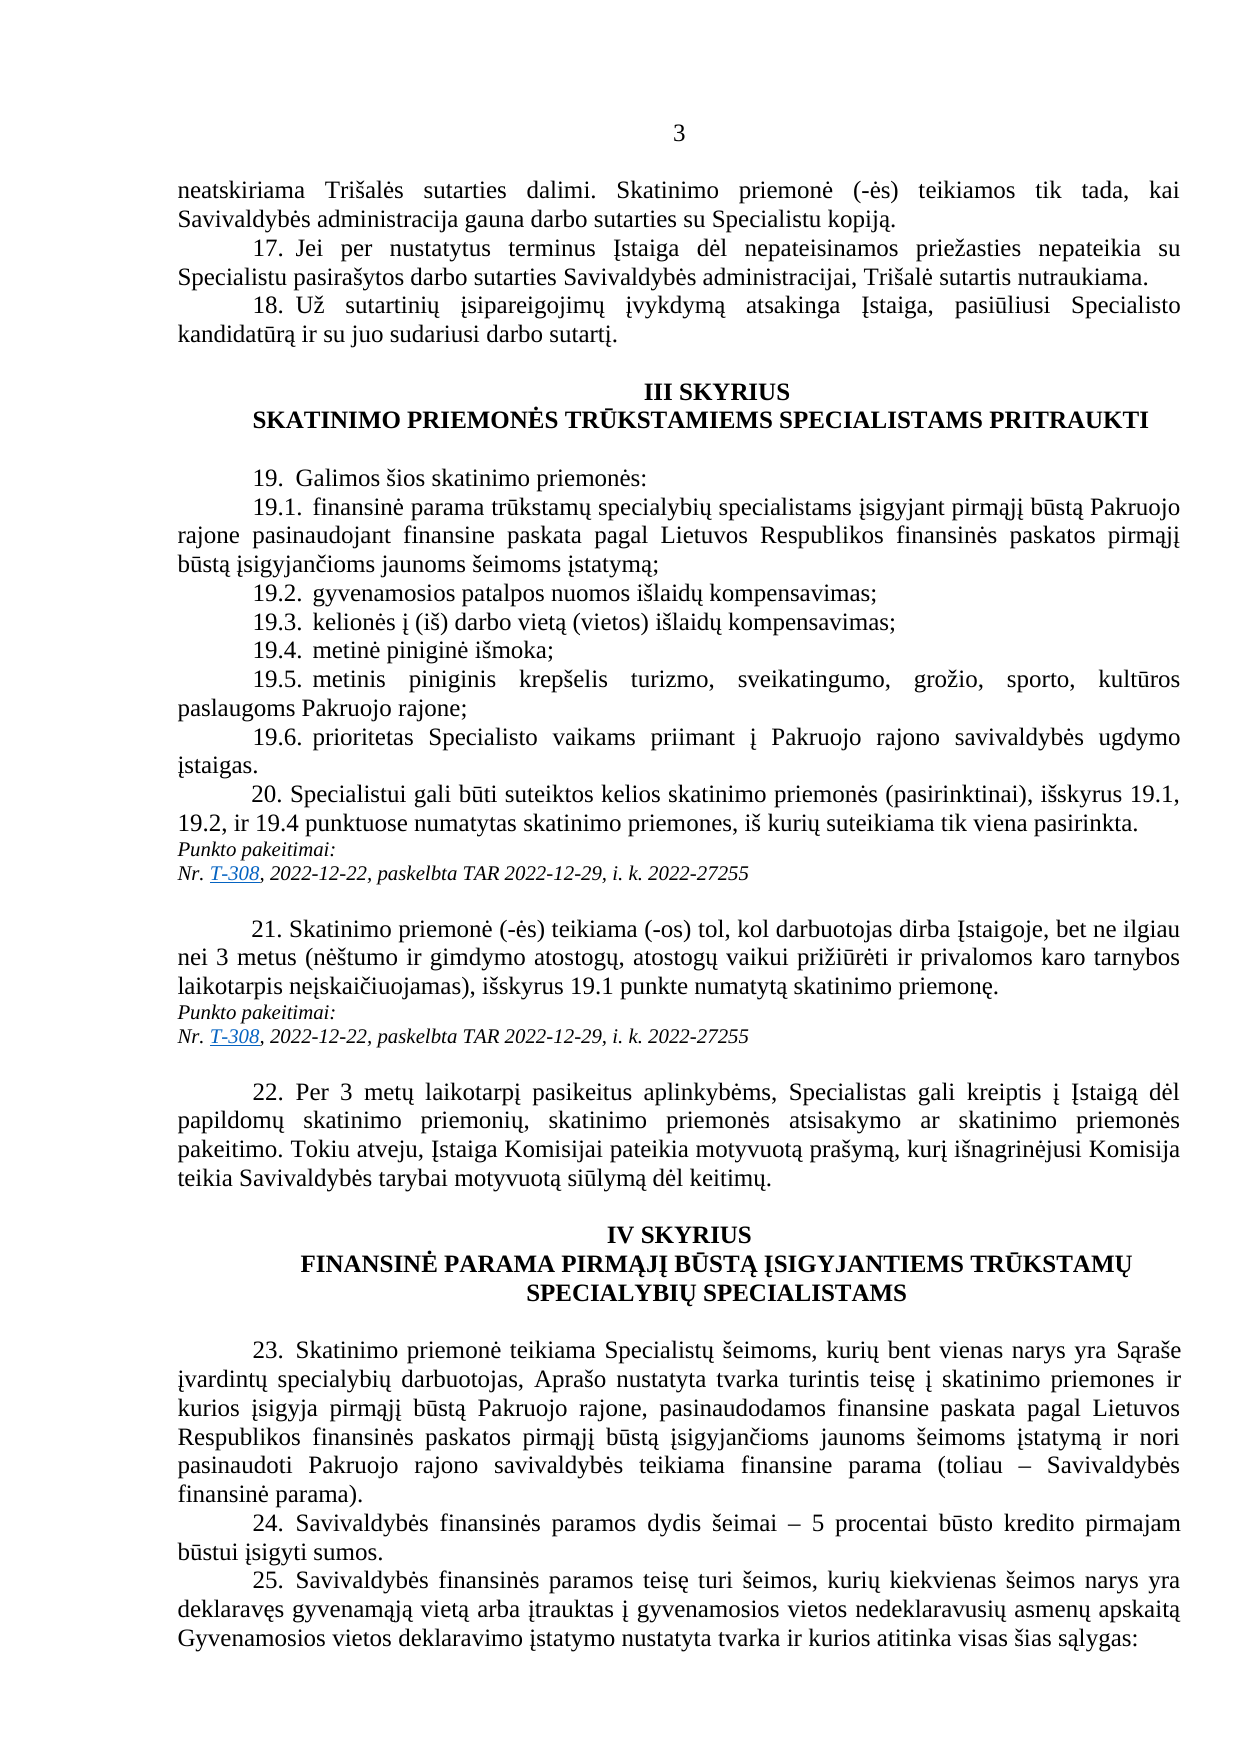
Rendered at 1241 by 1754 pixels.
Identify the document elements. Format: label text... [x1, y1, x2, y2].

text 18. Už sutartinių įsipareigojimų įvykdymą atsakinga Įstaiga, pasiūliusi Specialisto kandidatūrą ir su juo sudariusi darbo sutartį. [177, 291, 1181, 348]
text Nr. T-308, 2022-12-22, paskelbta TAR 2022-12-29, i. k. 2022-27255 [177, 861, 1181, 885]
text 19.4. metinė piniginė išmoka; [177, 636, 1181, 664]
text 19.3. kelionės į (iš) darbo vietą (vietos) išlaidų kompensavimas; [177, 607, 1181, 636]
text Nr. T-308, 2022-12-22, paskelbta TAR 2022-12-29, i. k. 2022-27255 [177, 1024, 1181, 1048]
text Punkto pakeitimai: [177, 837, 1181, 861]
text 19. Galimos šios skatinimo priemonės: [177, 463, 1181, 492]
text 19.6. prioritetas Specialisto vaikams priimant į Pakruojo rajono savivaldybės ugdymo įstaigas. [177, 722, 1181, 779]
text 19.5. metinis piniginis krepšelis turizmo, sveikatingumo, grožio, sporto, kultūros paslaugoms Pakruojo rajone; [177, 664, 1181, 722]
text III SKYRIUS [252, 377, 1181, 406]
text 22. Per 3 metų laikotarpį pasikeitus aplinkybėms, Specialistas gali kreiptis į Įstaigą dėl papildomų skatinimo priemonių, skatinimo priemonės atsisakymo ar skatinimo priemonės pakeitimo. Tokiu atveju, Įstaiga Komisijai pateikia motyvuotą prašymą, kurį išnagrinėjusi Komisija teikia Savivaldybės tarybai motyvuotą siūlymą dėl keitimų. [177, 1077, 1181, 1192]
text Punkto pakeitimai: [177, 1000, 1181, 1024]
text IV SKYRIUS [177, 1221, 1181, 1249]
text 25. Savivaldybės finansinės paramos teisę turi šeimos, kurių kiekvienas šeimos narys yra deklaravęs gyvenamąją vietą arba įtrauktas į gyvenamosios vietos nedeklaravusių asmenų apskaitą Gyvenamosios vietos deklaravimo įstatymo nustatyta tvarka ir kurios atitinka visas šias sąlygas: [177, 1566, 1181, 1652]
text 21. Skatinimo priemonė (-ės) teikiama (-os) tol, kol darbuotojas dirba Įstaigoje, bet ne ilgiau nei 3 metus (nėštumo ir gimdymo atostogų, atostogų vaikui prižiūrėti ir privalomos karo tarnybos laikotarpis neįskaičiuojamas), išskyrus 19.1 punkte numatytą skatinimo priemonę. [177, 914, 1181, 1000]
text 20. Specialistui gali būti suteiktos kelios skatinimo priemonės (pasirinktinai), išskyrus 19.1, 19.2, ir 19.4 punktuose numatytas skatinimo priemones, iš kurių suteikiama tik viena pasirinkta. [177, 779, 1181, 837]
text 24. Savivaldybės finansinės paramos dydis šeimai – 5 procentai būsto kredito pirmajam būstui įsigyti sumos. [177, 1508, 1181, 1566]
text SKATINIMO PRIEMONĖS TRŪKSTAMIEMS SPECIALISTAMS PRITRAUKTI [252, 406, 1181, 434]
text 19.2. gyvenamosios patalpos nuomos išlaidų kompensavimas; [177, 578, 1181, 607]
text 19.1. finansinė parama trūkstamų specialybių specialistams įsigyjant pirmąjį būstą Pakruojo rajone pasinaudojant finansine paskata pagal Lietuvos Respublikos finansinės paskatos pirmąjį būstą įsigyjančioms jaunoms šeimoms įstatymą; [177, 492, 1181, 578]
text FINANSINĖ PARAMA PIRMĄJĮ BŪSTĄ ĮSIGyjanTIEMS TRŪKSTAMŲ SPECIALYBIŲ SPECIALISTAMS [252, 1249, 1181, 1307]
text 23. Skatinimo priemonė teikiama Specialistų šeimoms, kurių bent vienas narys yra Sąraše įvardintų specialybių darbuotojas, Aprašo nustatyta tvarka turintis teisę į skatinimo priemones ir kurios įsigyja pirmąjį būstą Pakruojo rajone, pasinaudodamos finansine paskata pagal Lietuvos Respublikos finansinės paskatos pirmąjį būstą įsigyjančioms jaunoms šeimoms įstatymą ir nori pasinaudoti Pakruojo rajono savivaldybės teikiama finansine parama (toliau – Savivaldybės finansinė parama). [177, 1336, 1181, 1508]
text 17. Jei per nustatytus terminus Įstaiga dėl nepateisinamos priežasties nepateikia su Specialistu pasirašytos darbo sutarties Savivaldybės administracijai, Trišalė sutartis nutraukiama. [177, 233, 1181, 291]
text neatskiriama Trišalės sutarties dalimi. Skatinimo priemonė (-ės) teikiamos tik tada, kai Savivaldybės administracija gauna darbo sutarties su Specialistu kopiją. [177, 176, 1181, 233]
